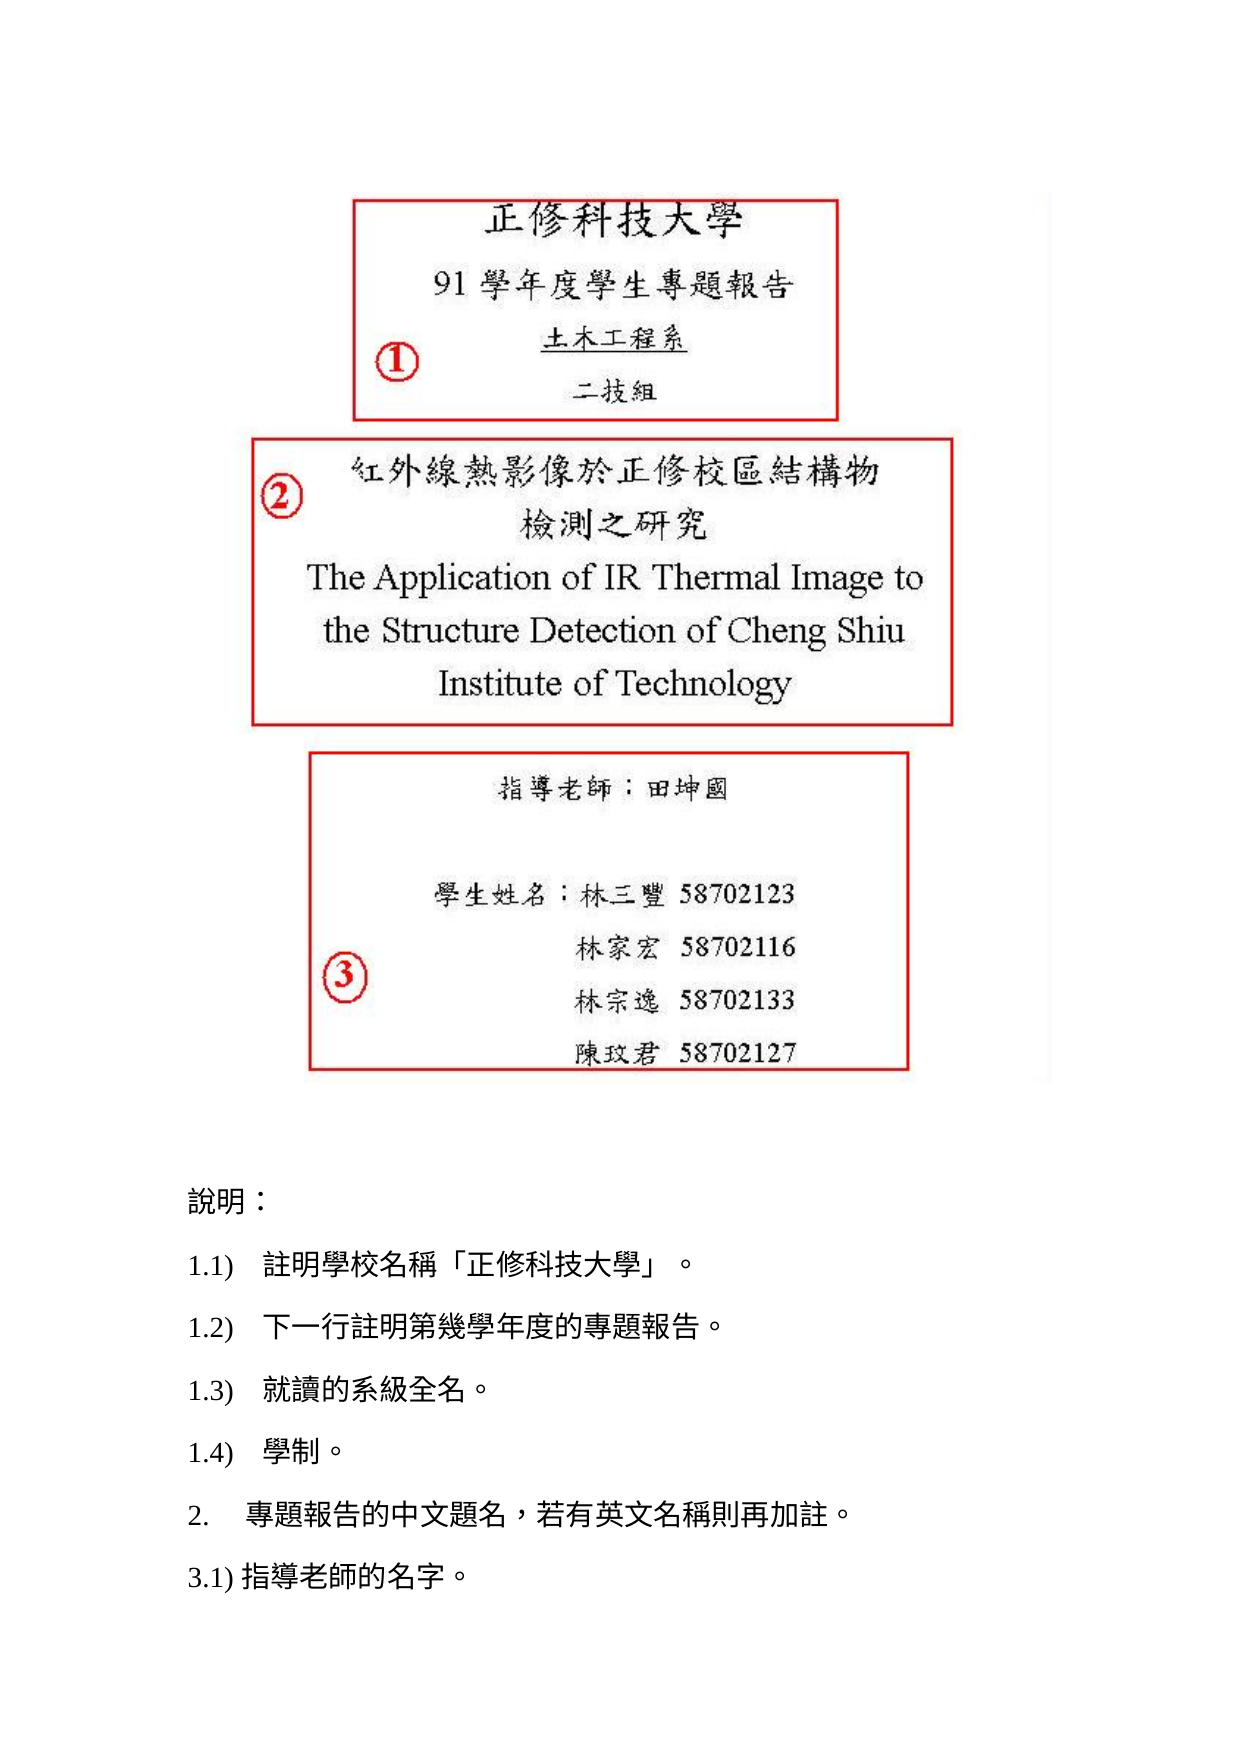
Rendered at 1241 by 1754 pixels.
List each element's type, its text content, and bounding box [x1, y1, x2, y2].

list 就讀的系級全名。 [187, 1346, 1053, 1408]
text 說明： [187, 1158, 1053, 1221]
text 3.1) 指導老師的名字。 [187, 1533, 1053, 1596]
list 學制。 [187, 1408, 1053, 1471]
list 下一行註明第幾學年度的專題報告。 [187, 1283, 1053, 1346]
text 2. 專題報告的中文題名，若有英文名稱則再加註。 [187, 1471, 1053, 1533]
list 註明學校名稱「正修科技大學」。 [187, 1221, 1053, 1283]
